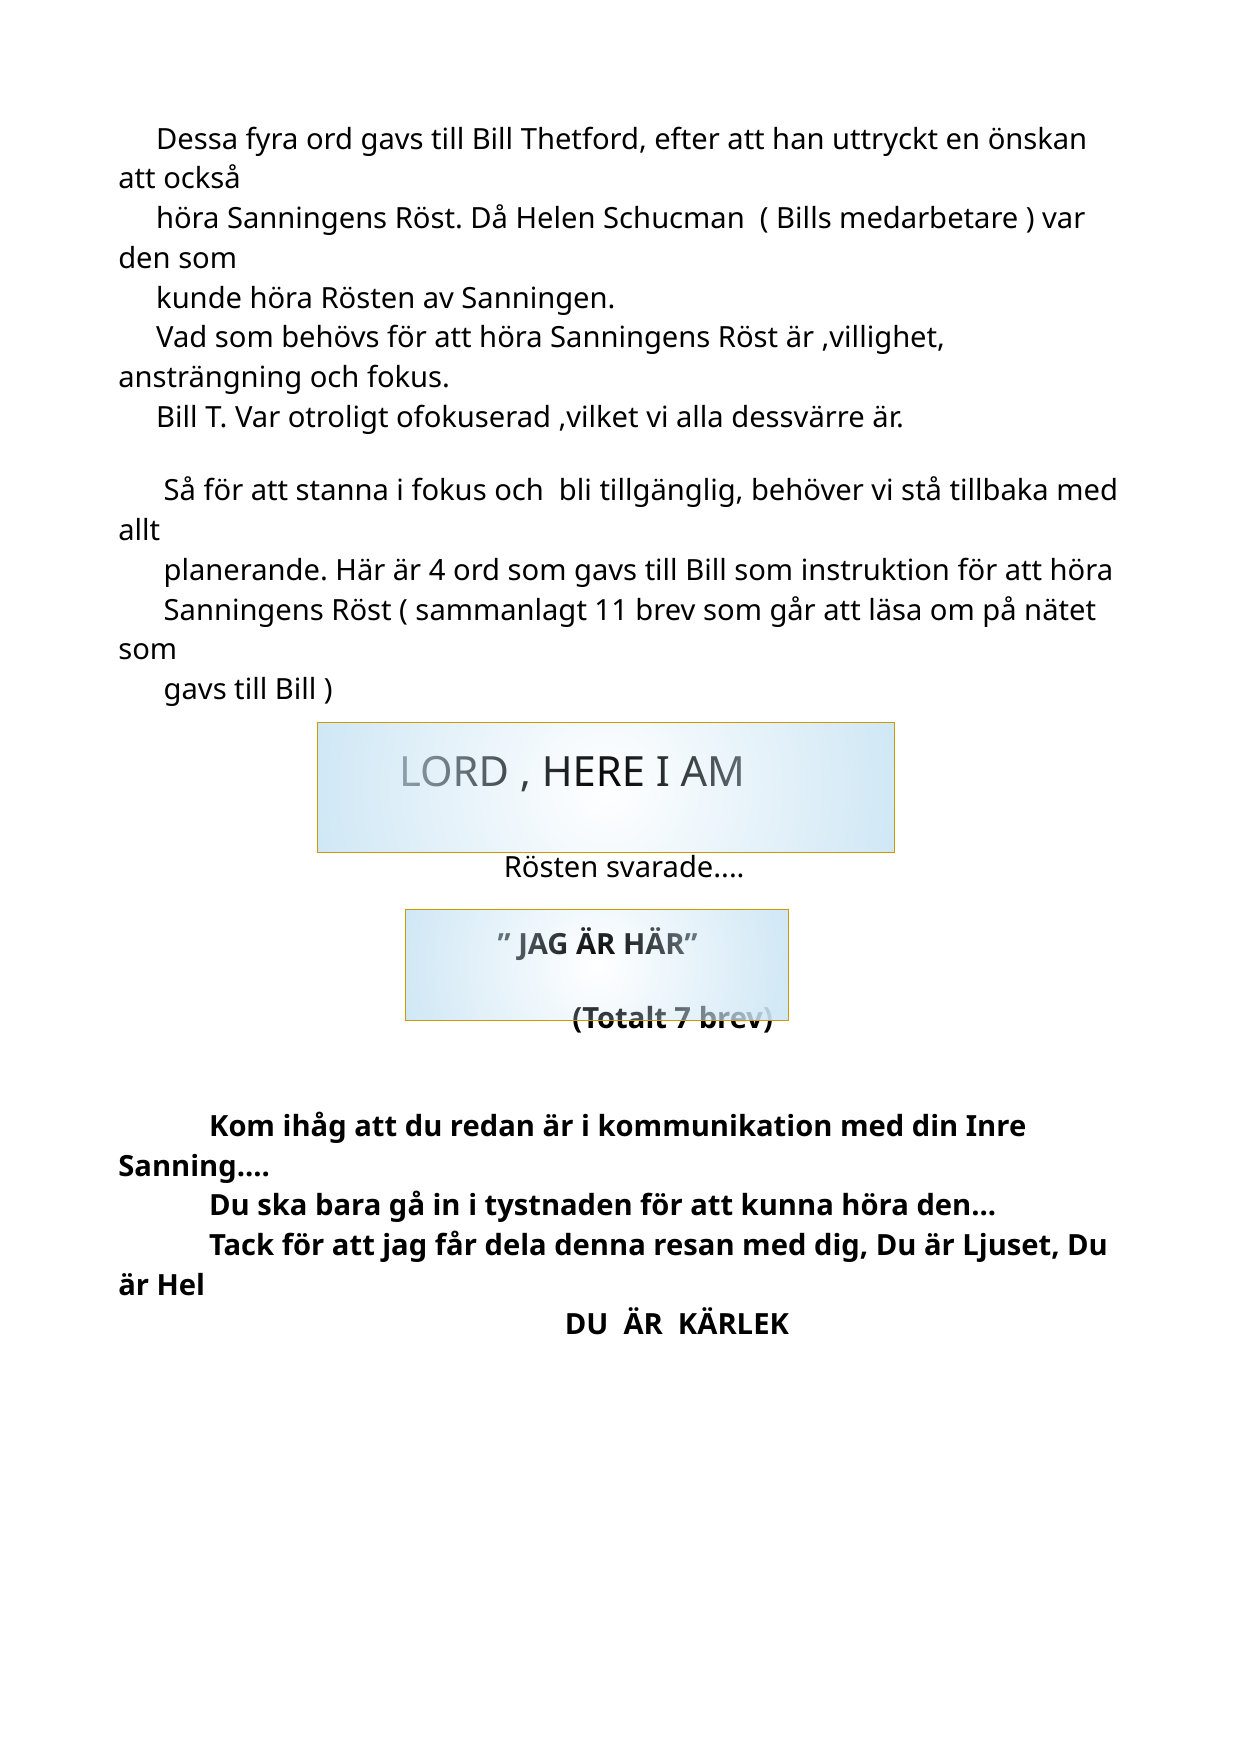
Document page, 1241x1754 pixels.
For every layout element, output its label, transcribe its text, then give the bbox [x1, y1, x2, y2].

text LORD , HERE I AM [895, 742, 1122, 799]
text Kom ihåg att du redan är i kommunikation med din Inre Sanning.... [118, 1105, 1122, 1184]
text Vad som behövs för att höra Sanningens Röst är ,villighet, ansträngning och fokus. [118, 317, 1122, 396]
text gavs till Bill ) [118, 668, 1122, 708]
text (Totalt 7 brev) [118, 997, 1122, 1037]
text höra Sanningens Röst. Då Helen Schucman ( Bills medarbetare ) var den som [118, 197, 1122, 277]
text Sanningens Röst ( sammanlagt 11 brev som går att läsa om på nätet som [118, 589, 1122, 668]
text Dessa fyra ord gavs till Bill Thetford, efter att han uttryckt en önskan att också [118, 118, 1122, 197]
text LORD , HERE I AM [118, 742, 317, 799]
text Bill T. Var otroligt ofokuserad ,vilket vi alla dessvärre är. [118, 396, 1122, 436]
text Tack för att jag får dela denna resan med dig, Du är Ljuset, Du är Hel [118, 1224, 1122, 1303]
text planerande. Här är 4 ord som gavs till Bill som instruktion för att höra [118, 549, 1122, 589]
text DU ÄR KÄRLEK [118, 1303, 1122, 1343]
text Rösten svarade.... [118, 833, 1122, 889]
text ” JAG ÄR HÄR” [118, 923, 405, 963]
text ” JAG ÄR HÄR” [789, 923, 1122, 963]
text Du ska bara gå in i tystnaden för att kunna höra den... [118, 1184, 1122, 1224]
text LORD , HERE I AM [594, 775, 619, 799]
text Så för att stanna i fokus och bli tillgänglig, behöver vi stå tillbaka med allt [118, 470, 1122, 549]
text kunde höra Rösten av Sanningen. [118, 277, 1122, 317]
